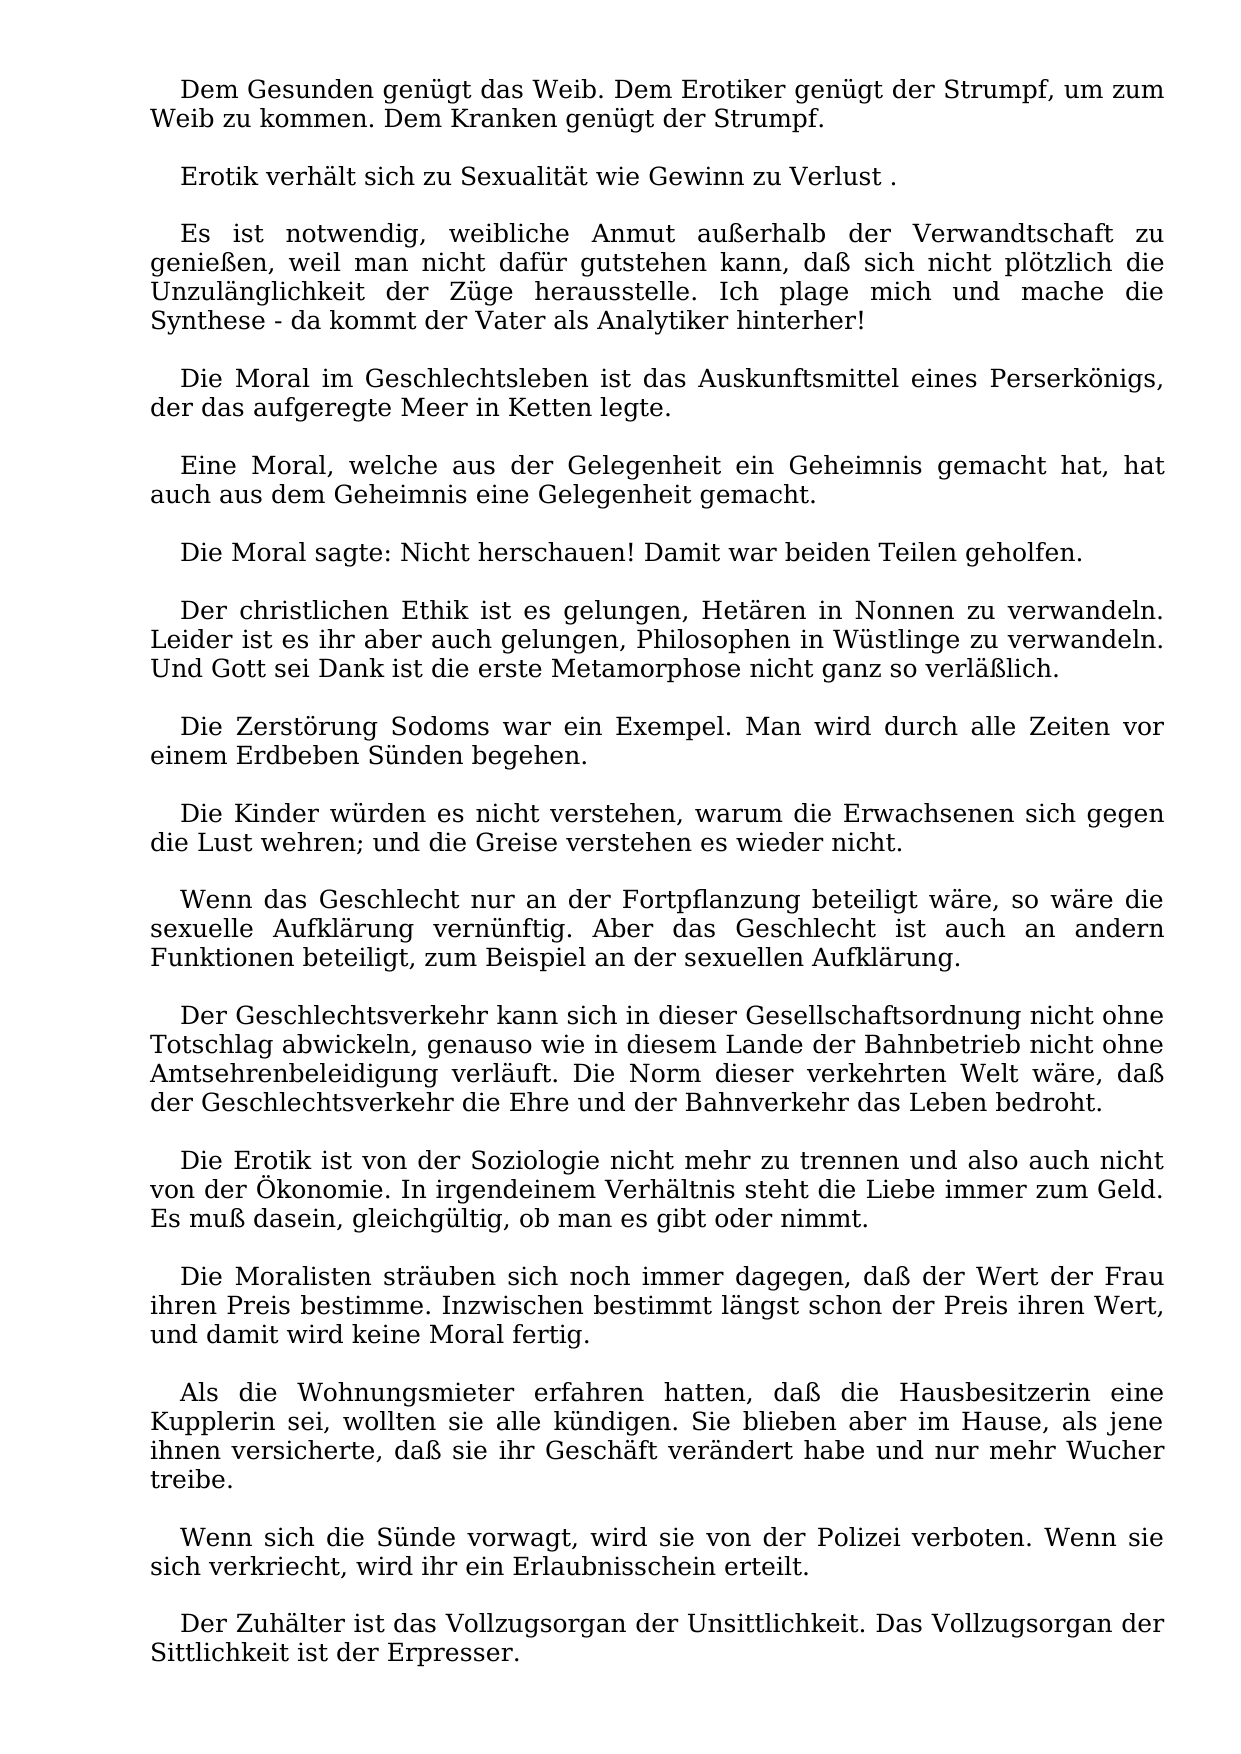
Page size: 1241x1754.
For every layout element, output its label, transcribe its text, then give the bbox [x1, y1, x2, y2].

text Die Moral im Geschlechtsleben ist das Auskunftsmittel eines Perserkönigs, der das aufgeregte Meer in Ketten legte. [150, 364, 1166, 422]
text Wenn das Geschlecht nur an der Fortpflanzung beteiligt wäre, so wäre die sexuelle Aufklärung vernünftig. Aber das Geschlecht ist auch an andern Funktionen beteiligt, zum Beispiel an der sexuellen Aufklärung. [150, 886, 1166, 973]
text Dem Gesunden genügt das Weib. Dem Erotiker genügt der Strumpf, um zum Weib zu kommen. Dem Kranken genügt der Strumpf. [150, 75, 1166, 133]
text Die Erotik ist von der Soziologie nicht mehr zu trennen und also auch nicht von der Ökonomie. In irgendeinem Verhältnis steht die Liebe immer zum Geld. Es muß dasein, gleichgültig, ob man es gibt oder nimmt. [150, 1146, 1166, 1233]
text Die Zerstörung Sodoms war ein Exempel. Man wird durch alle Zeiten vor einem Erdbeben Sünden begehen. [150, 712, 1166, 770]
text Die Moralisten sträuben sich noch immer dagegen, daß der Wert der Frau ihren Preis bestimme. Inzwischen bestimmt längst schon der Preis ihren Wert, und damit wird keine Moral fertig. [150, 1262, 1166, 1349]
text Der Zuhälter ist das Vollzugsorgan der Unsittlichkeit. Das Vollzugsorgan der Sittlichkeit ist der Erpresser. [150, 1610, 1166, 1668]
text Wenn sich die Sünde vorwagt, wird sie von der Polizei verboten. Wenn sie sich verkriecht, wird ihr ein Erlaubnisschein erteilt. [150, 1523, 1166, 1581]
text Es ist notwendig, weibliche Anmut außerhalb der Verwandtschaft zu genießen, weil man nicht dafür gutstehen kann, daß sich nicht plötzlich die Unzulänglichkeit der Züge herausstelle. Ich plage mich und mache die Synthese - da kommt der Vater als Analytiker hinterher! [150, 220, 1166, 336]
text Die Kinder würden es nicht verstehen, warum die Erwachsenen sich gegen die Lust wehren; und die Greise verstehen es wieder nicht. [150, 799, 1166, 857]
text Die Moral sagte: Nicht herschauen! Damit war beiden Teilen geholfen. [150, 538, 1166, 567]
text Als die Wohnungsmieter erfahren hatten, daß die Hausbesitzerin eine Kupplerin sei, wollten sie alle kündigen. Sie blieben aber im Hause, als jene ihnen versicherte, daß sie ihr Geschäft verändert habe und nur mehr Wucher treibe. [150, 1378, 1166, 1494]
text Der christlichen Ethik ist es gelungen, Hetären in Nonnen zu verwandeln. Leider ist es ihr aber auch gelungen, Philosophen in Wüstlinge zu verwandeln. Und Gott sei Dank ist die erste Metamorphose nicht ganz so verläßlich. [150, 596, 1166, 683]
text Eine Moral, welche aus der Gelegenheit ein Geheimnis gemacht hat, hat auch aus dem Geheimnis eine Gelegenheit gemacht. [150, 451, 1166, 509]
text Der Geschlechtsverkehr kann sich in dieser Gesellschaftsordnung nicht ohne Totschlag abwickeln, genauso wie in diesem Lande der Bahnbetrieb nicht ohne Amtsehrenbeleidigung verläuft. Die Norm dieser verkehrten Welt wäre, daß der Geschlechtsverkehr die Ehre und der Bahnverkehr das Leben bedroht. [150, 1002, 1166, 1117]
text Erotik verhält sich zu Sexualität wie Gewinn zu Verlust . [150, 162, 1166, 191]
